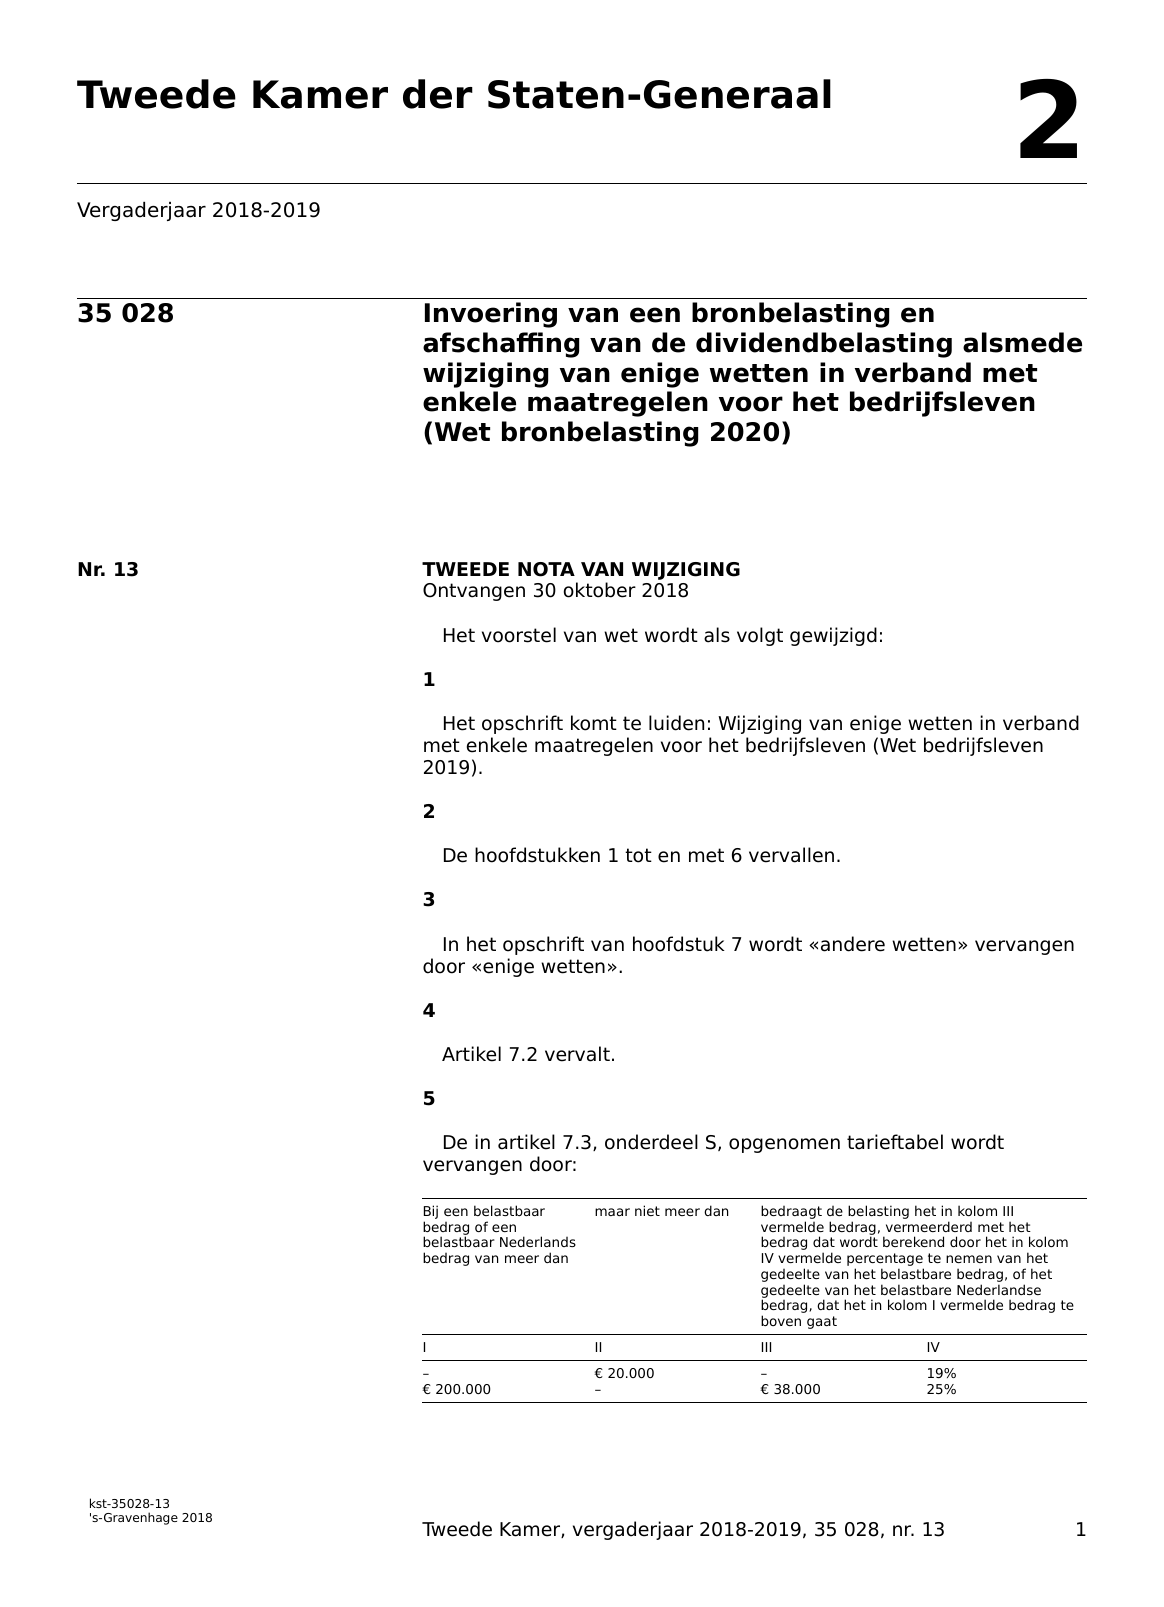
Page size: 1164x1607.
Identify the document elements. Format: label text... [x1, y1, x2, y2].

subtitle Nr. 13 TWEEDE NOTA VAN WIJZIGING [77, 558, 1087, 580]
table_header Tweede Kamer der Staten-Generaal [77, 59, 886, 183]
text Het voorstel van wet wordt als volgt gewijzigd: [422, 624, 1087, 647]
text Artikel 7.2 vervalt. [422, 1044, 1087, 1066]
table_cell 19% [921, 1361, 1087, 1382]
subtitle 5 [422, 1088, 1087, 1110]
table_cell – [754, 1361, 921, 1382]
table_cell € 200.000 [422, 1382, 588, 1402]
table_header 2 [886, 59, 1087, 183]
text De hoofdstukken 1 tot en met 6 vervallen. [422, 845, 1087, 867]
table_header Bij een belastbaar bedrag of een belastbaar Nederlands bedrag van meer dan [422, 1199, 588, 1334]
table_cell € 20.000 [588, 1361, 754, 1382]
table_cell I [422, 1335, 588, 1360]
table_cell – [422, 1361, 588, 1382]
subtitle 2 [422, 801, 1087, 823]
table_cell III [754, 1335, 921, 1360]
table_header maar niet meer dan [588, 1199, 754, 1334]
table_header bedraagt de belasting het in kolom III vermelde bedrag, vermeerderd met het bedrag dat wordt berekend door het in kolom IV vermelde percentage te nemen van het gedeelte van het belastbare bedrag, of het gedeelte van het belastbare Nederlandse bedrag, dat het in kolom I vermelde bedrag te boven gaat [754, 1199, 1087, 1334]
table_cell Vergaderjaar 2018-2019 [77, 184, 1087, 298]
table_cell II [588, 1335, 754, 1360]
text Het opschrift komt te luiden: Wijziging van enige wetten in verband met enkele maatregelen voor het bedrijfsleven (Wet bedrijfsleven 2019). [422, 713, 1087, 779]
table_cell IV [921, 1335, 1087, 1360]
table_cell 25% [921, 1382, 1087, 1402]
text 's-Gravenhage 2018 [88, 1511, 323, 1525]
subtitle 4 [422, 1000, 1087, 1022]
subtitle 1 [422, 669, 1087, 691]
text In het opschrift van hoofdstuk 7 wordt «andere wetten» vervangen door «enige wetten». [422, 933, 1087, 977]
table_cell – [588, 1382, 754, 1402]
table_cell € 38.000 [754, 1382, 921, 1402]
text De in artikel 7.3, onderdeel S, opgenomen tarieftabel wordt vervangen door: [422, 1132, 1087, 1176]
text Ontvangen 30 oktober 2018 [422, 580, 1087, 602]
subtitle 35 028 Invoering van een bronbelasting en afschaffing van de dividendbelasting alsmede wijziging van enige wetten in verband met enkele maatregelen voor het bedrijfsleven (Wet bronbelasting 2020) [77, 299, 1087, 447]
text kst-35028-13 [88, 1497, 323, 1511]
subtitle 3 [422, 889, 1087, 911]
